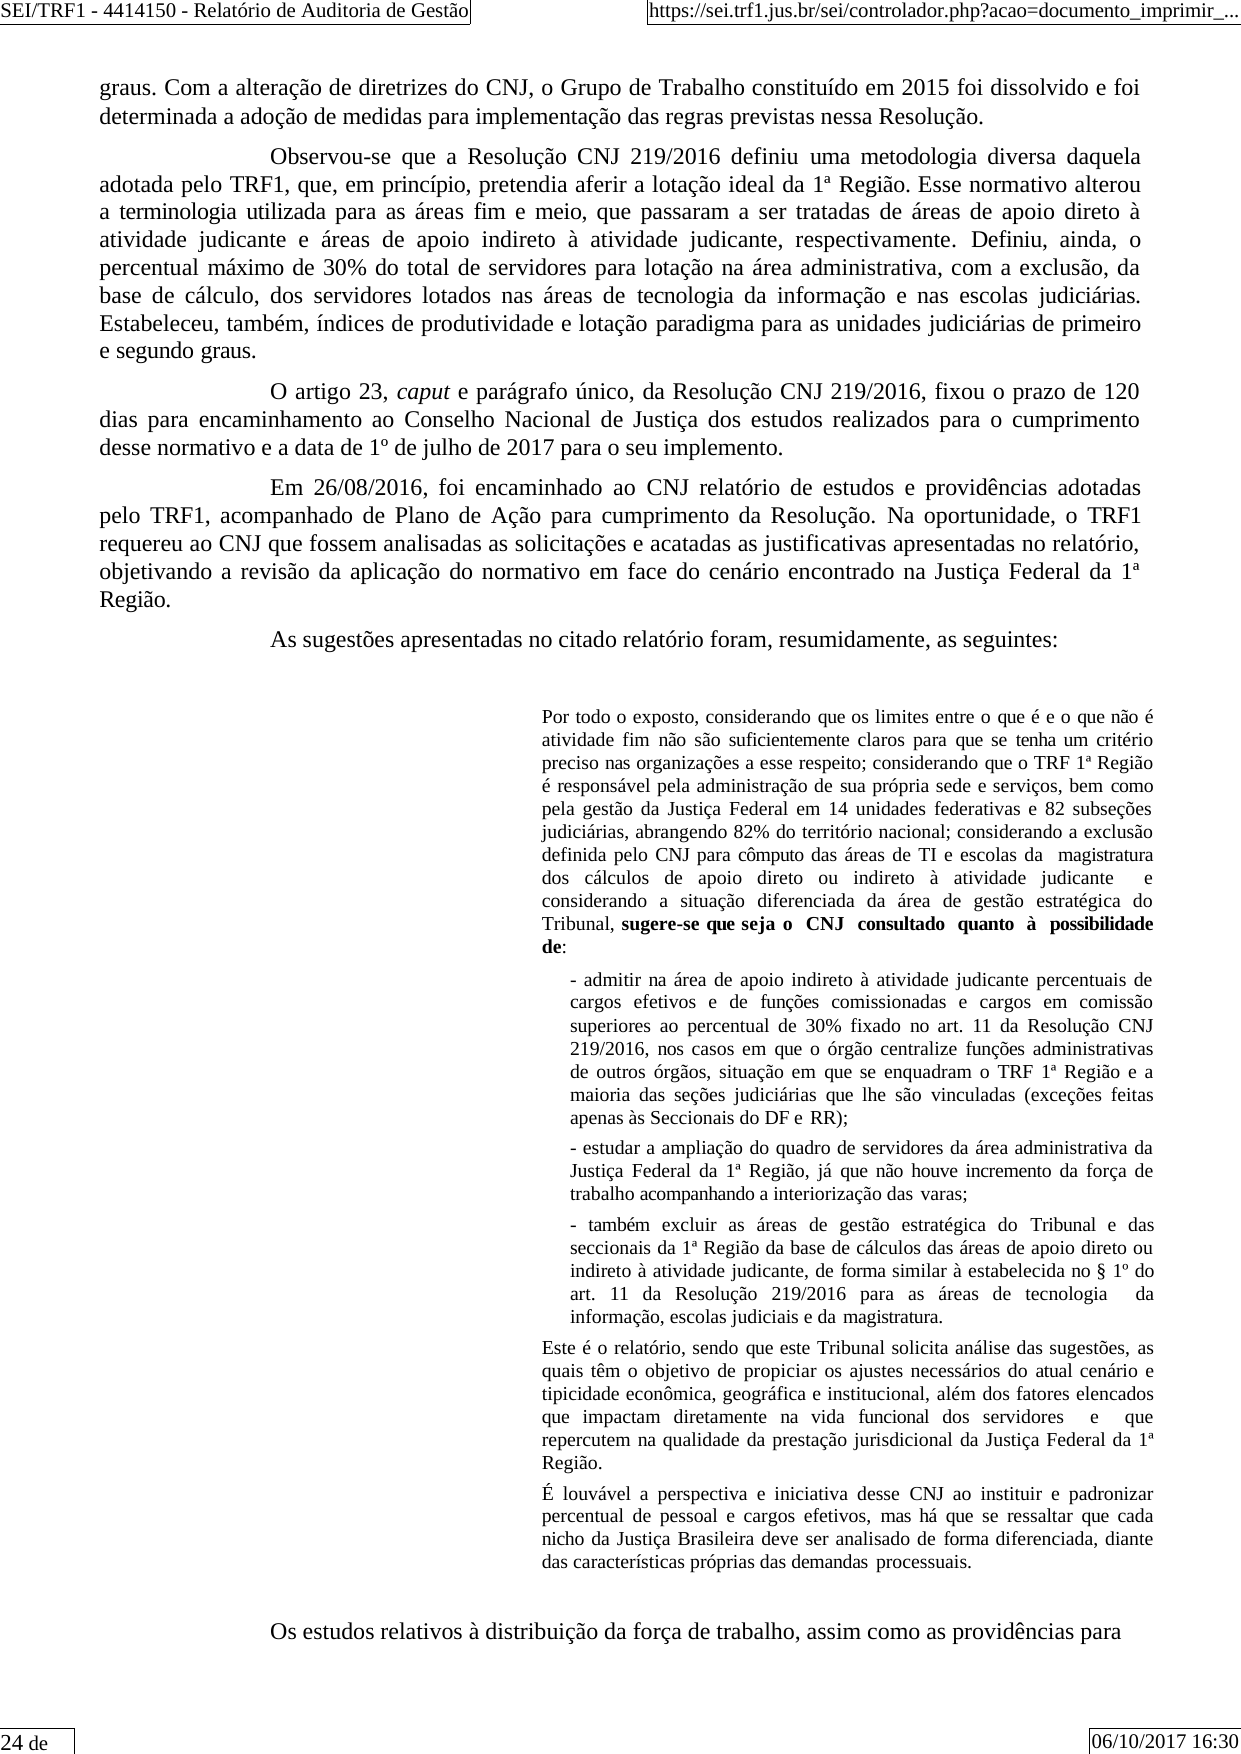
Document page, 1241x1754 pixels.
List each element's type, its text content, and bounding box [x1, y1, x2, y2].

list estudar a ampliação do quadro de servidores da área administrativa da Justiça Federal da 1ª Região, já que não houve incremento da força de trabalho acompanhando a interiorização das varas; [570, 1136, 1153, 1205]
text Por todo o exposto, considerando que os limites entre o que é e o que não é atividade fim não são suficientemente claros para que se tenha um critério preciso nas organizações a esse respeito; considerando que o TRF 1ª Região é responsável pela administração de sua própria sede e serviços, bem como pela gestão da Justiça Federal em 14 unidades federativas e 82 subseções judiciárias, abrangendo 82% do território nacional; considerando a exclusão definida pelo CNJ para cômputo das áreas de TI e escolas da magistratura dos cálculos de apoio direto ou indireto à atividade judicante e considerando a situação diferenciada da área de gestão estratégica do Tribunal, sugere-se que seja o CNJ consultado quanto à possibilidade de: [542, 705, 1153, 958]
text Este é o relatório, sendo que este Tribunal solicita análise das sugestões, as quais têm o objetivo de propiciar os ajustes necessários do atual cenário e tipicidade econômica, geográfica e institucional, além dos fatores elencados que impactam diretamente na vida funcional dos servidores e que repercutem na qualidade da prestação jurisdicional da Justiça Federal da 1ª Região. [542, 1336, 1154, 1473]
text Observou-se que a Resolução CNJ 219/2016 definiu uma metodologia diversa daquela adotada pelo TRF1, que, em princípio, pretendia aferir a lotação ideal da 1ª Região. Esse normativo alterou a terminologia utilizada para as áreas fim e meio, que passaram a ser tratadas de áreas de apoio direto à atividade judicante e áreas de apoio indireto à atividade judicante, respectivamente. Definiu, ainda, o percentual máximo de 30% do total de servidores para lotação na área administrativa, com a exclusão, da base de cálculo, dos servidores lotados nas áreas de tecnologia da informação e nas escolas judiciárias. Estabeleceu, também, índices de produtividade e lotação paradigma para as unidades judiciárias de primeiro e segundo graus. [99, 142, 1141, 364]
text graus. Com a alteração de diretrizes do CNJ, o Grupo de Trabalho constituído em 2015 foi dissolvido e foi determinada a adoção de medidas para implementação das regras previstas nessa Resolução. [99, 73, 1142, 129]
text As sugestões apresentadas no citado relatório foram, resumidamente, as seguintes: [270, 625, 1178, 652]
text O artigo 23, caput e parágrafo único, da Resolução CNJ 219/2016, fixou o prazo de 120 dias para encaminhamento ao Conselho Nacional de Justiça dos estudos realizados para o cumprimento desse normativo e a data de 1º de julho de 2017 para o seu implemento. [99, 377, 1141, 461]
list também excluir as áreas de gestão estratégica do Tribunal e das seccionais da 1ª Região da base de cálculos das áreas de apoio direto ou indireto à atividade judicante, de forma similar à estabelecida no § 1º do art. 11 da Resolução 219/2016 para as áreas de tecnologia da informação, escolas judiciais e da magistratura. [570, 1213, 1154, 1328]
text Em 26/08/2016, foi encaminhado ao CNJ relatório de estudos e providências adotadas pelo TRF1, acompanhado de Plano de Ação para cumprimento da Resolução. Na oportunidade, o TRF1 requereu ao CNJ que fossem analisadas as solicitações e acatadas as justificativas apresentadas no relatório, objetivando a revisão da aplicação do normativo em face do cenário encontrado na Justiça Federal da 1ª Região. [99, 473, 1142, 612]
text É louvável a perspectiva e iniciativa desse CNJ ao instituir e padronizar percentual de pessoal e cargos efetivos, mas há que se ressaltar que cada nicho da Justiça Brasileira deve ser analisado de forma diferenciada, diante das características próprias das demandas processuais. [542, 1481, 1153, 1573]
text Os estudos relativos à distribuição da força de trabalho, assim como as providências para [270, 1617, 1178, 1644]
list admitir na área de apoio indireto à atividade judicante percentuais de cargos efetivos e de funções comissionadas e cargos em comissão superiores ao percentual de 30% fixado no art. 11 da Resolução CNJ 219/2016, nos casos em que o órgão centralize funções administrativas de outros órgãos, situação em que se enquadram o TRF 1ª Região e a maioria das seções judiciárias que lhe são vinculadas (exceções feitas apenas às Seccionais do DF e RR); [570, 967, 1153, 1128]
